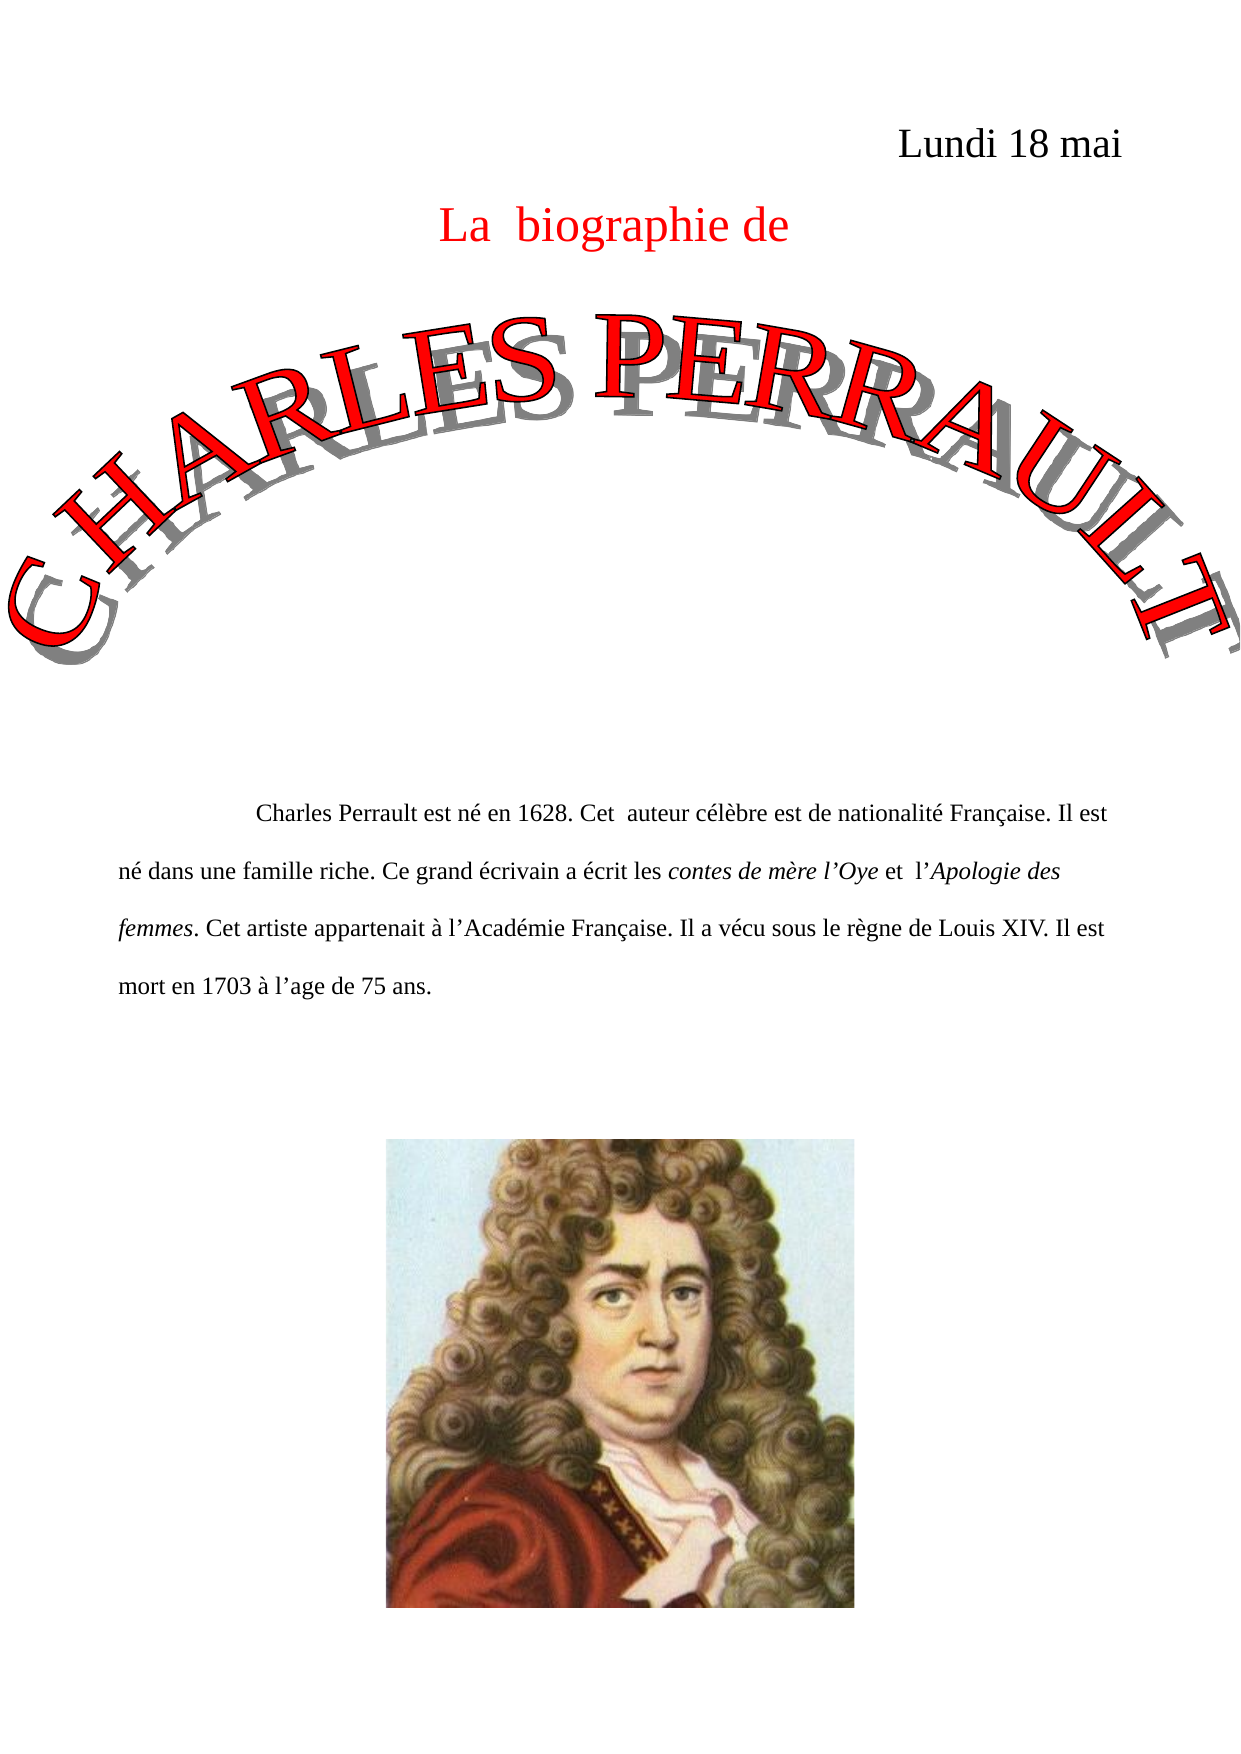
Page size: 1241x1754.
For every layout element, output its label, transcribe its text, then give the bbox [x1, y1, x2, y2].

text Charles Perrault est né en 1628. Cet auteur célèbre est de nationalité Française. Il est [118, 798, 1122, 827]
text La biographie de [118, 195, 1122, 252]
text Lundi 18 mai [118, 118, 1122, 166]
text né dans une famille riche. Ce grand écrivain a écrit les contes de mère l’Oye et l’Apologie des [118, 856, 1122, 885]
text mort en 1703 à l’age de 75 ans. [118, 971, 1122, 1000]
picture [385, 1139, 855, 1608]
text femmes. Cet artiste appartenait à l’Académie Française. Il a vécu sous le règne de Louis XIV. Il est [118, 913, 1122, 942]
